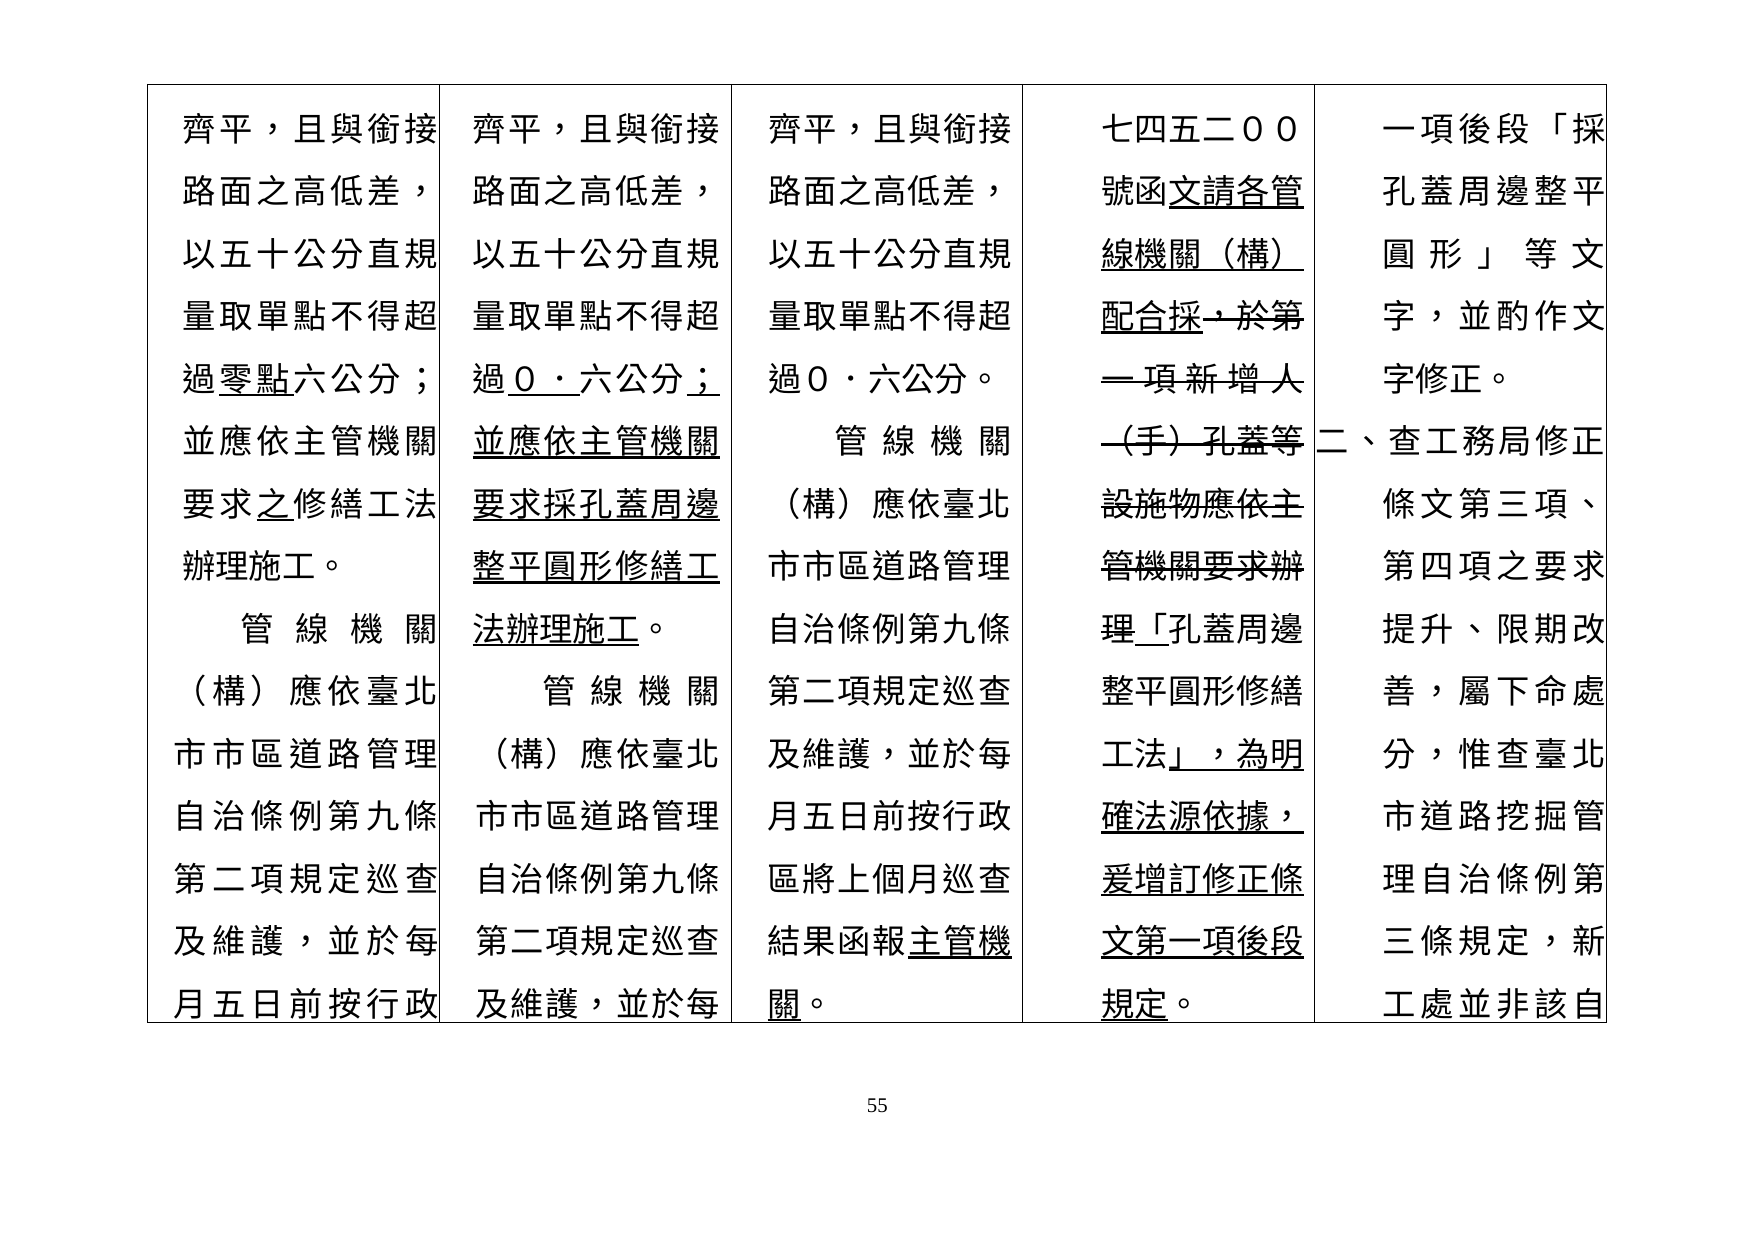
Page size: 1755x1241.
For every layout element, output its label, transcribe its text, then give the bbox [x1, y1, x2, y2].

table_cell 齊平，且與銜接路面之高低差，以五十公分直規量取單點不得超過０．六公分；並應依主管機關要求採孔蓋周邊整平圓形修繕工法辦理施工。 管線機關（構）應依臺北市市區道路管理自治條例第九條第二項規定巡查及維護，並於每 [440, 85, 731, 1022]
table_cell 七四五二００號函文請各管線機關（構）配合採，於第一項新增人（手）孔蓋等設施物應依主管機關要求辦理「孔蓋周邊整平圓形修繕工法」，為明確法源依據，爰增訂修正條文第一項後段規定。 [1023, 85, 1314, 1022]
table_cell 齊平，且與銜接路面之高低差，以五十公分直規量取單點不得超過零點六公分；並應依主管機關要求之修繕工法辦理施工。 管線機關（構）應依臺北市市區道路管理自治條例第九條第二項規定巡查及維護，並於每月五日前按行政 [148, 85, 439, 1022]
table_cell 一項後段「採孔蓋周邊整平圓形」等文字，並酌作文字修正。 二、查工務局修正條文第三項、第四項之要求提升、限期改善，屬下命處分，惟查臺北市道路挖掘管理自治條例第三條規定，新工處並非該自 [1315, 85, 1606, 1022]
table_cell 齊平，且與銜接路面之高低差，以五十公分直規量取單點不得超過０．六公分。 管線機關（構）應依臺北市市區道路管理自治條例第九條第二項規定巡查及維護，並於每月五日前按行政區將上個月巡查結果函報主管機關。 [732, 85, 1022, 1022]
